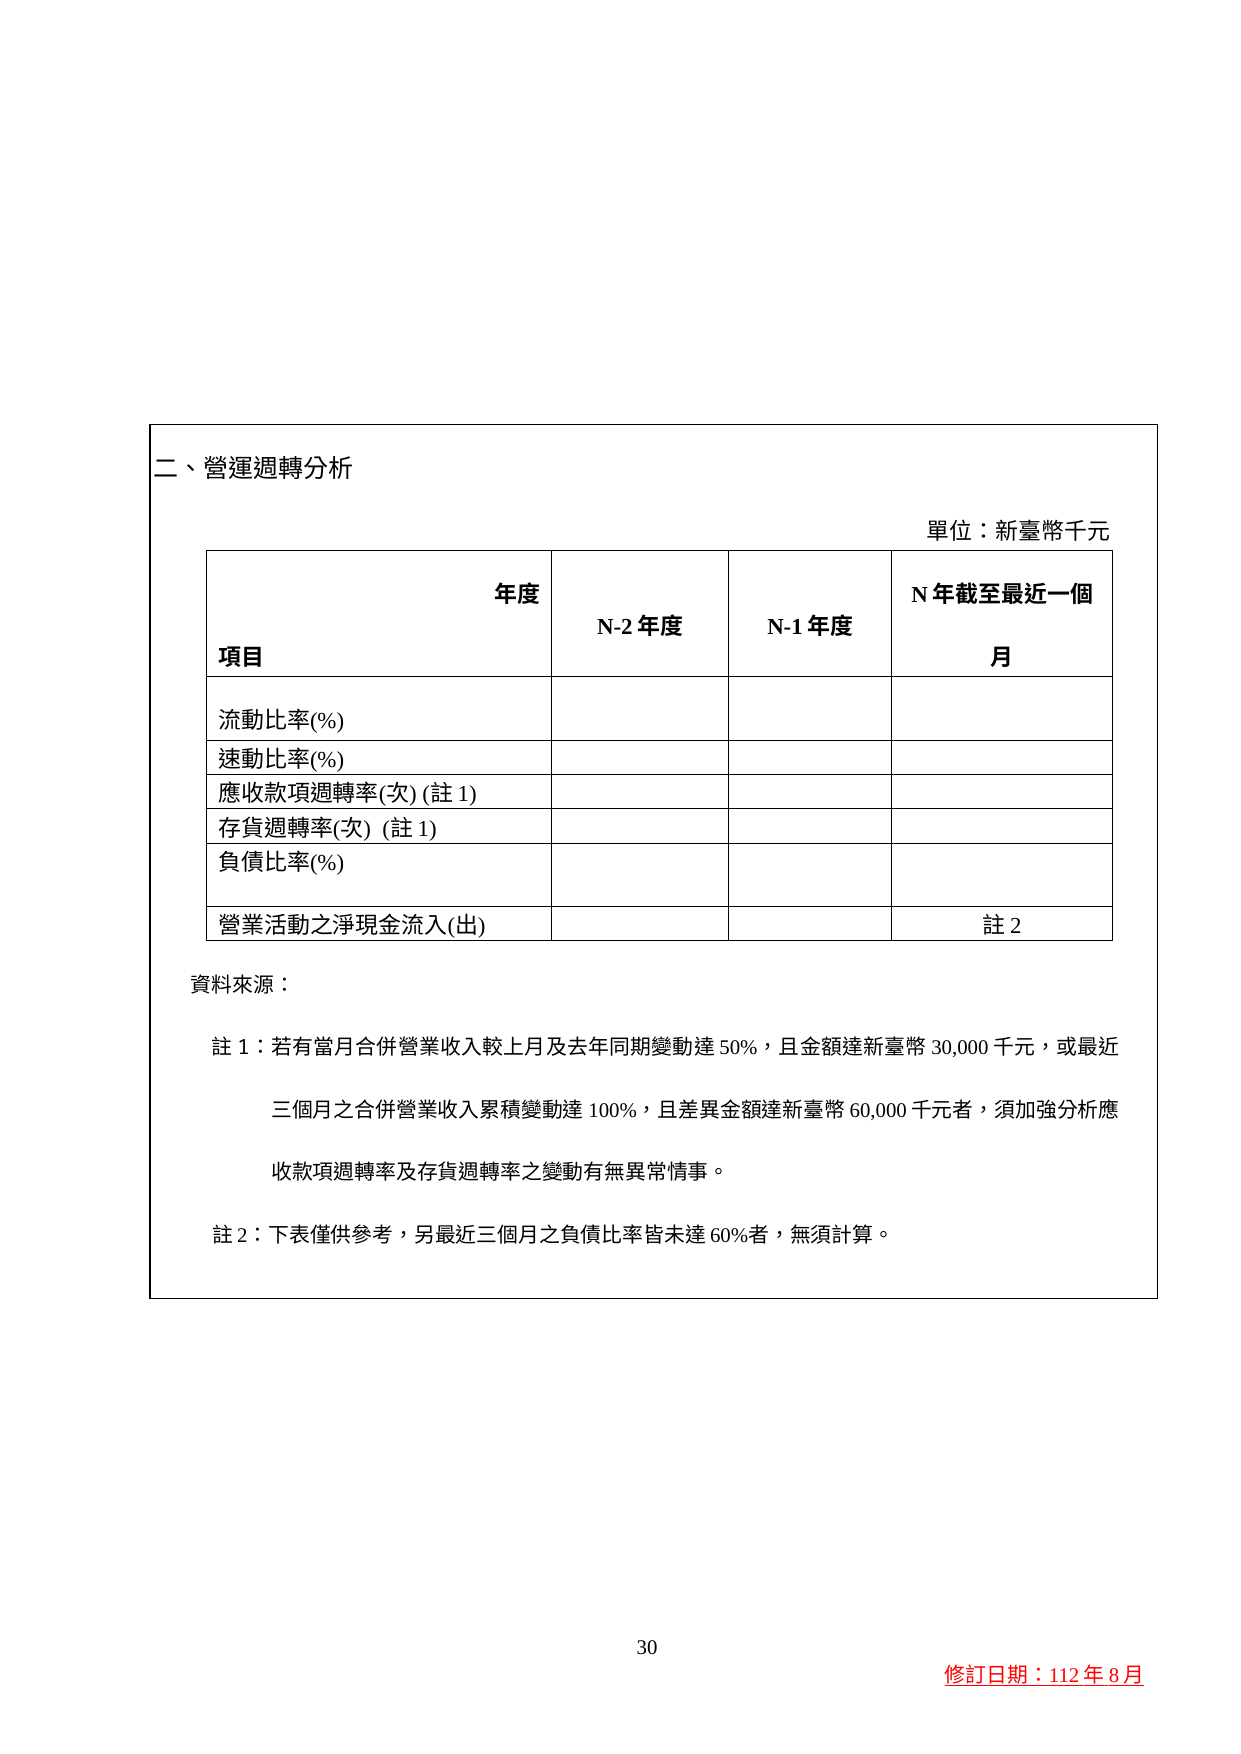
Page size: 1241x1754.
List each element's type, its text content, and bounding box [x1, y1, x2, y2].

table_cell 速動比率(%) [207, 741, 551, 774]
table_cell 註2 [892, 907, 1112, 940]
table_cell [892, 741, 1112, 774]
table_header N-1年度 [729, 551, 891, 676]
table_cell [552, 844, 728, 906]
table_cell [892, 844, 1112, 906]
table_header 年度 項目 [207, 551, 551, 676]
table_cell 負債比率(%) [207, 844, 551, 906]
table_cell 應收款項週轉率(次) (註1) [207, 775, 551, 808]
table_cell 營業活動之淨現金流入(出) [207, 907, 551, 940]
table_cell [552, 741, 728, 774]
table_header N-2年度 [552, 551, 728, 676]
table_cell [892, 677, 1112, 740]
table_cell [552, 809, 728, 843]
table_cell 二、營運週轉分析 單位：新臺幣千元 資料來源： 註1：若有當月合併營業收入較上月及去年同期變動達50%，且金額達新臺幣30,000千元，或最近三個月之合併營業收入累積變動達100%，且差異金額達新臺幣60,000千元者，須加強分析應收款項週轉率及存貨週轉率之變動有無異常情事。 註2：下表僅供參考，另最近三個月之負債比率皆未達60%者，無須計算。 [151, 425, 1157, 1298]
table_cell [729, 775, 891, 808]
table_cell [892, 809, 1112, 843]
table_cell [552, 775, 728, 808]
table_cell [729, 677, 891, 740]
table_cell [729, 741, 891, 774]
table_cell 流動比率(%) [207, 677, 551, 740]
table_cell [729, 809, 891, 843]
table_cell 存貨週轉率(次) (註1) [207, 809, 551, 843]
table_cell [552, 677, 728, 740]
table_cell [552, 907, 728, 940]
table_cell [892, 775, 1112, 808]
table_cell [729, 844, 891, 906]
table_cell [729, 907, 891, 940]
table_header N年截至最近一個月 [892, 551, 1112, 676]
